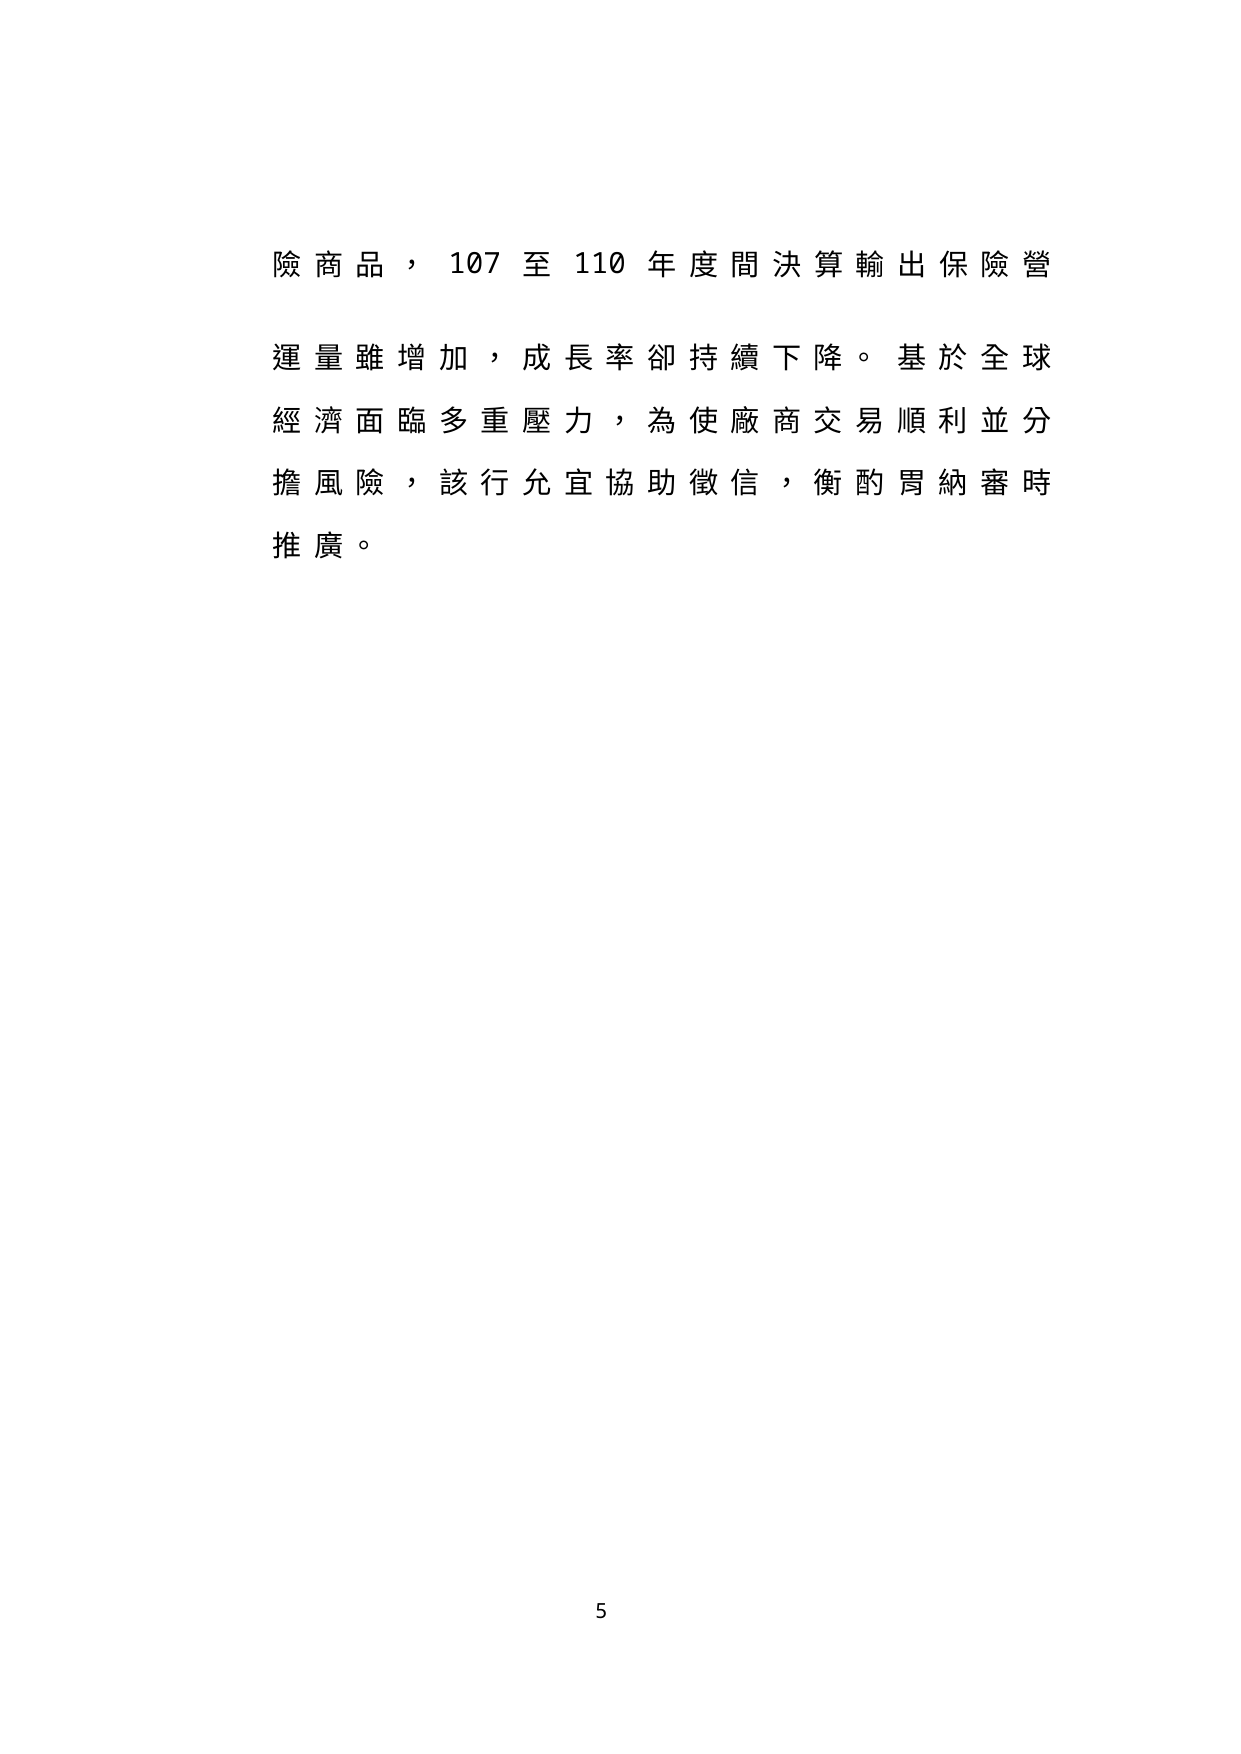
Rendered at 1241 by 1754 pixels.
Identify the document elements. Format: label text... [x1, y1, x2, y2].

text 險商品，107至110年度間決算輸出保險營運量雖增加，成長率卻持續下降。基於全球經濟面臨多重壓力，為使廠商交易順利並分擔風險，該行允宜協助徵信，衡酌胃納審時推廣。 [242, 189, 1058, 564]
